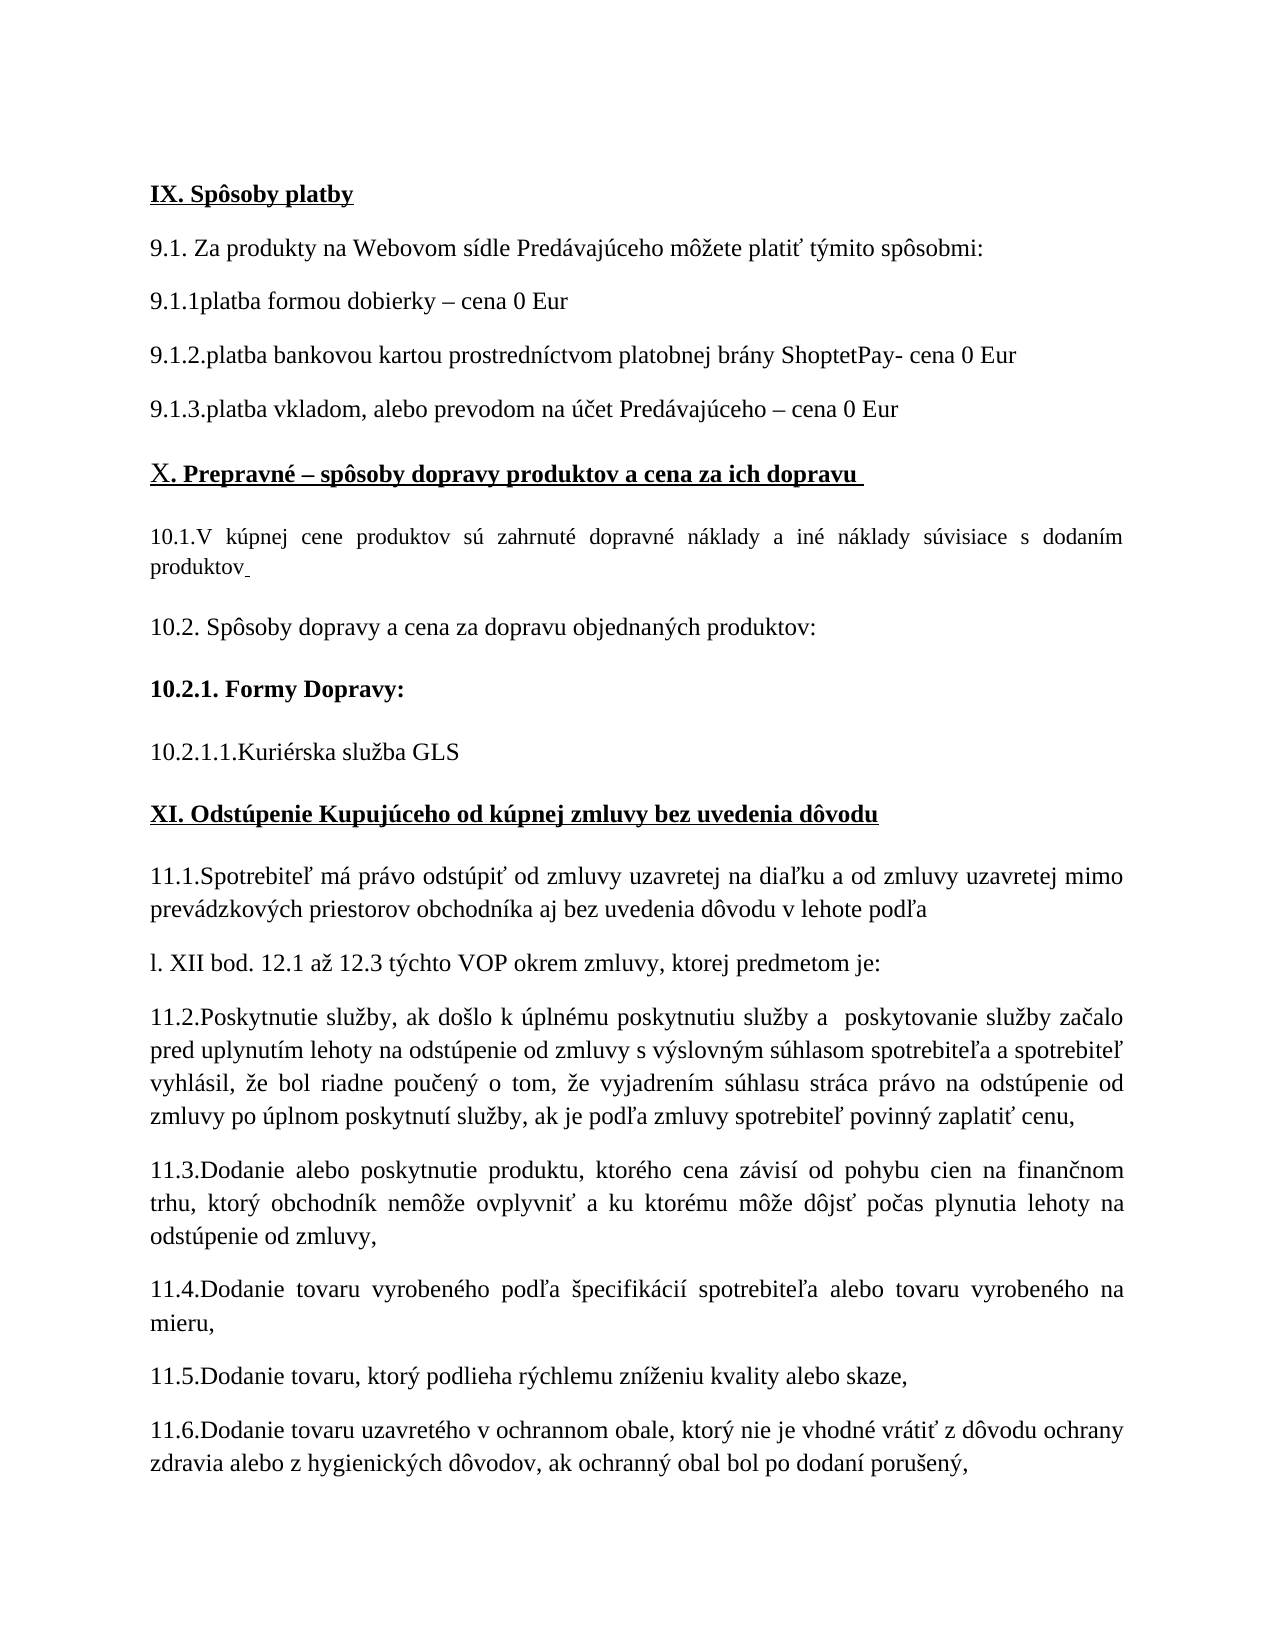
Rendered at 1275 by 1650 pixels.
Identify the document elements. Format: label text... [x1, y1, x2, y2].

text l. XII bod. 12.1 až 12.3 týchto VOP okrem zmluvy, ktorej predmetom je: [150, 948, 1125, 977]
text 10.2. Spôsoby dopravy a cena za dopravu objednaných produktov: [150, 612, 1125, 641]
text 9.1. Za produkty na Webovom sídle Predávajúceho môžete platiť týmito spôsobmi: [150, 233, 1125, 261]
text 11.2.Poskytnutie služby, ak došlo k úplnému poskytnutiu služby a poskytovanie služby začalo pred uplynutím lehoty na odstúpenie od zmluvy s výslovným súhlasom spotrebiteľa a spotrebiteľ vyhlásil, že bol riadne poučený o tom, že vyjadrením súhlasu stráca právo na odstúpenie od zmluvy po úplnom poskytnutí služby, ak je podľa zmluvy spotrebiteľ povinný zaplatiť cenu, [150, 1002, 1125, 1129]
text 11.1.Spotrebiteľ má právo odstúpiť od zmluvy uzavretej na diaľku a od zmluvy uzavretej mimo prevádzkových priestorov obchodníka aj bez uvedenia dôvodu v lehote podľa [150, 861, 1125, 923]
text XI. Odstúpenie Kupujúceho od kúpnej zmluvy bez uvedenia dôvodu [150, 799, 1125, 828]
text 9.1.2.platba bankovou kartou prostredníctvom platobnej brány ShoptetPay- cena 0 Eur [150, 340, 1125, 369]
text IX. Spôsoby platby [150, 179, 1125, 207]
text 10.2.1. Formy Dopravy: [150, 674, 1125, 703]
text 9.1.1platba formou dobierky – cena 0 Eur [150, 286, 1125, 315]
text 10.2.1.1.Kuriérska služba GLS [150, 737, 1125, 765]
text 11.6.Dodanie tovaru uzavretého v ochrannom obale, ktorý nie je vhodné vrátiť z dôvodu ochrany zdravia alebo z hygienických dôvodov, ak ochranný obal bol po dodaní porušený, [150, 1415, 1125, 1477]
text 10.1.V kúpnej cene produktov sú zahrnuté dopravné náklady a iné náklady súvisiace s dodaním produktov [150, 523, 1125, 579]
text 11.5.Dodanie tovaru, ktorý podlieha rýchlemu zníženiu kvality alebo skaze, [150, 1361, 1125, 1390]
text X. Prepravné – spôsoby dopravy produktov a cena za ich dopravu [150, 456, 1125, 489]
text 11.4.Dodanie tovaru vyrobeného podľa špecifikácií spotrebiteľa alebo tovaru vyrobeného na mieru, [150, 1274, 1125, 1336]
text 9.1.3.platba vkladom, alebo prevodom na účet Predávajúceho – cena 0 Eur [150, 394, 1125, 423]
text 11.3.Dodanie alebo poskytnutie produktu, ktorého cena závisí od pohybu cien na finančnom trhu, ktorý obchodník nemôže ovplyvniť a ku ktorému môže dôjsť počas plynutia lehoty na odstúpenie od zmluvy, [150, 1155, 1125, 1249]
